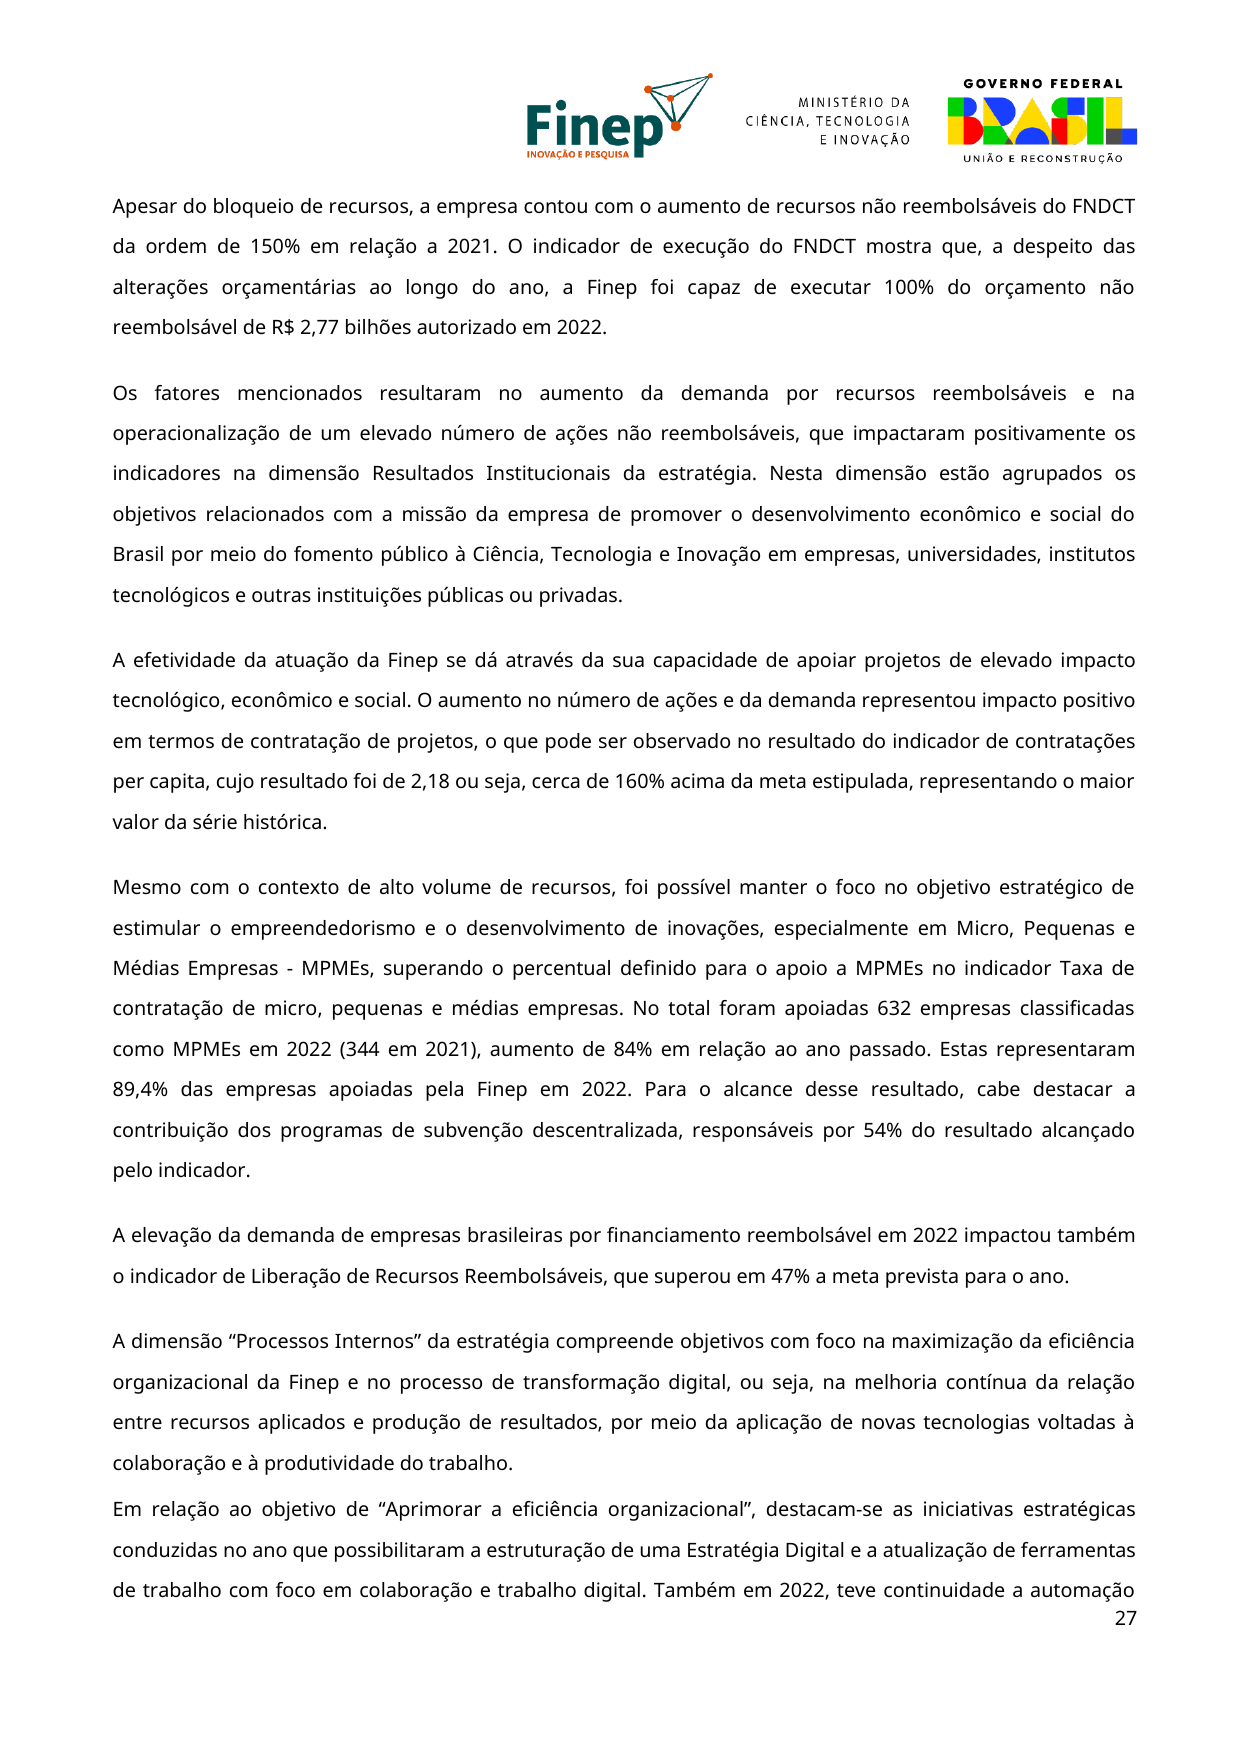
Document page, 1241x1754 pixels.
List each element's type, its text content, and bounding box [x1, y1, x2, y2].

text A elevação da demanda de empresas brasileiras por financiamento reembolsável em 2022 impactou também o indicador de Liberação de Recursos Reembolsáveis, que superou em 47% a meta prevista para o ano. [112, 1222, 1137, 1289]
text Os fatores mencionados resultaram no aumento da demanda por recursos reembolsáveis e na operacionalização de um elevado número de ações não reembolsáveis, que impactaram positivamente os indicadores na dimensão Resultados Institucionais da estratégia. Nesta dimensão estão agrupados os objetivos relacionados com a missão da empresa de promover o desenvolvimento econômico e social do Brasil por meio do fomento público à Ciência, Tecnologia e Inovação em empresas, universidades, institutos tecnológicos e outras instituições públicas ou privadas. [112, 379, 1137, 608]
text A efetividade da atuação da Finep se dá através da sua capacidade de apoiar projetos de elevado impacto tecnológico, econômico e social. O aumento no número de ações e da demanda representou impacto positivo em termos de contratação de projetos, o que pode ser observado no resultado do indicador de contratações per capita, cujo resultado foi de 2,18 ou seja, cerca de 160% acima da meta estipulada, representando o maior valor da série histórica. [112, 646, 1137, 835]
text Em relação ao objetivo de “Aprimorar a eficiência organizacional”, destacam-se as iniciativas estratégicas conduzidas no ano que possibilitaram a estruturação de uma Estratégia Digital e a atualização de ferramentas de trabalho com foco em colaboração e trabalho digital. Também em 2022, teve continuidade a automação [112, 1495, 1137, 1603]
text Apesar do bloqueio de recursos, a empresa contou com o aumento de recursos não reembolsáveis do FNDCT da ordem de 150% em relação a 2021. O indicador de execução do FNDCT mostra que, a despeito das alterações orçamentárias ao longo do ano, a Finep foi capaz de executar 100% do orçamento não reembolsável de R$ 2,77 bilhões autorizado em 2022. [112, 192, 1137, 340]
text A dimensão “Processos Internos” da estratégia compreende objetivos com foco na maximização da eficiência organizacional da Finep e no processo de transformação digital, ou seja, na melhoria contínua da relação entre recursos aplicados e produção de resultados, por meio da aplicação de novas tecnologias voltadas à colaboração e à produtividade do trabalho. [112, 1327, 1137, 1476]
text Mesmo com o contexto de alto volume de recursos, foi possível manter o foco no objetivo estratégico de estimular o empreendedorismo e o desenvolvimento de inovações, especialmente em Micro, Pequenas e Médias Empresas - MPMEs, superando o percentual definido para o apoio a MPMEs no indicador Taxa de contratação de micro, pequenas e médias empresas. No total foram apoiadas 632 empresas classificadas como MPMEs em 2022 (344 em 2021), aumento de 84% em relação ao ano passado. Estas representaram 89,4% das empresas apoiadas pela Finep em 2022. Para o alcance desse resultado, cabe destacar a contribuição dos programas de subvenção descentralizada, responsáveis por 54% do resultado alcançado pelo indicador. [112, 873, 1137, 1183]
